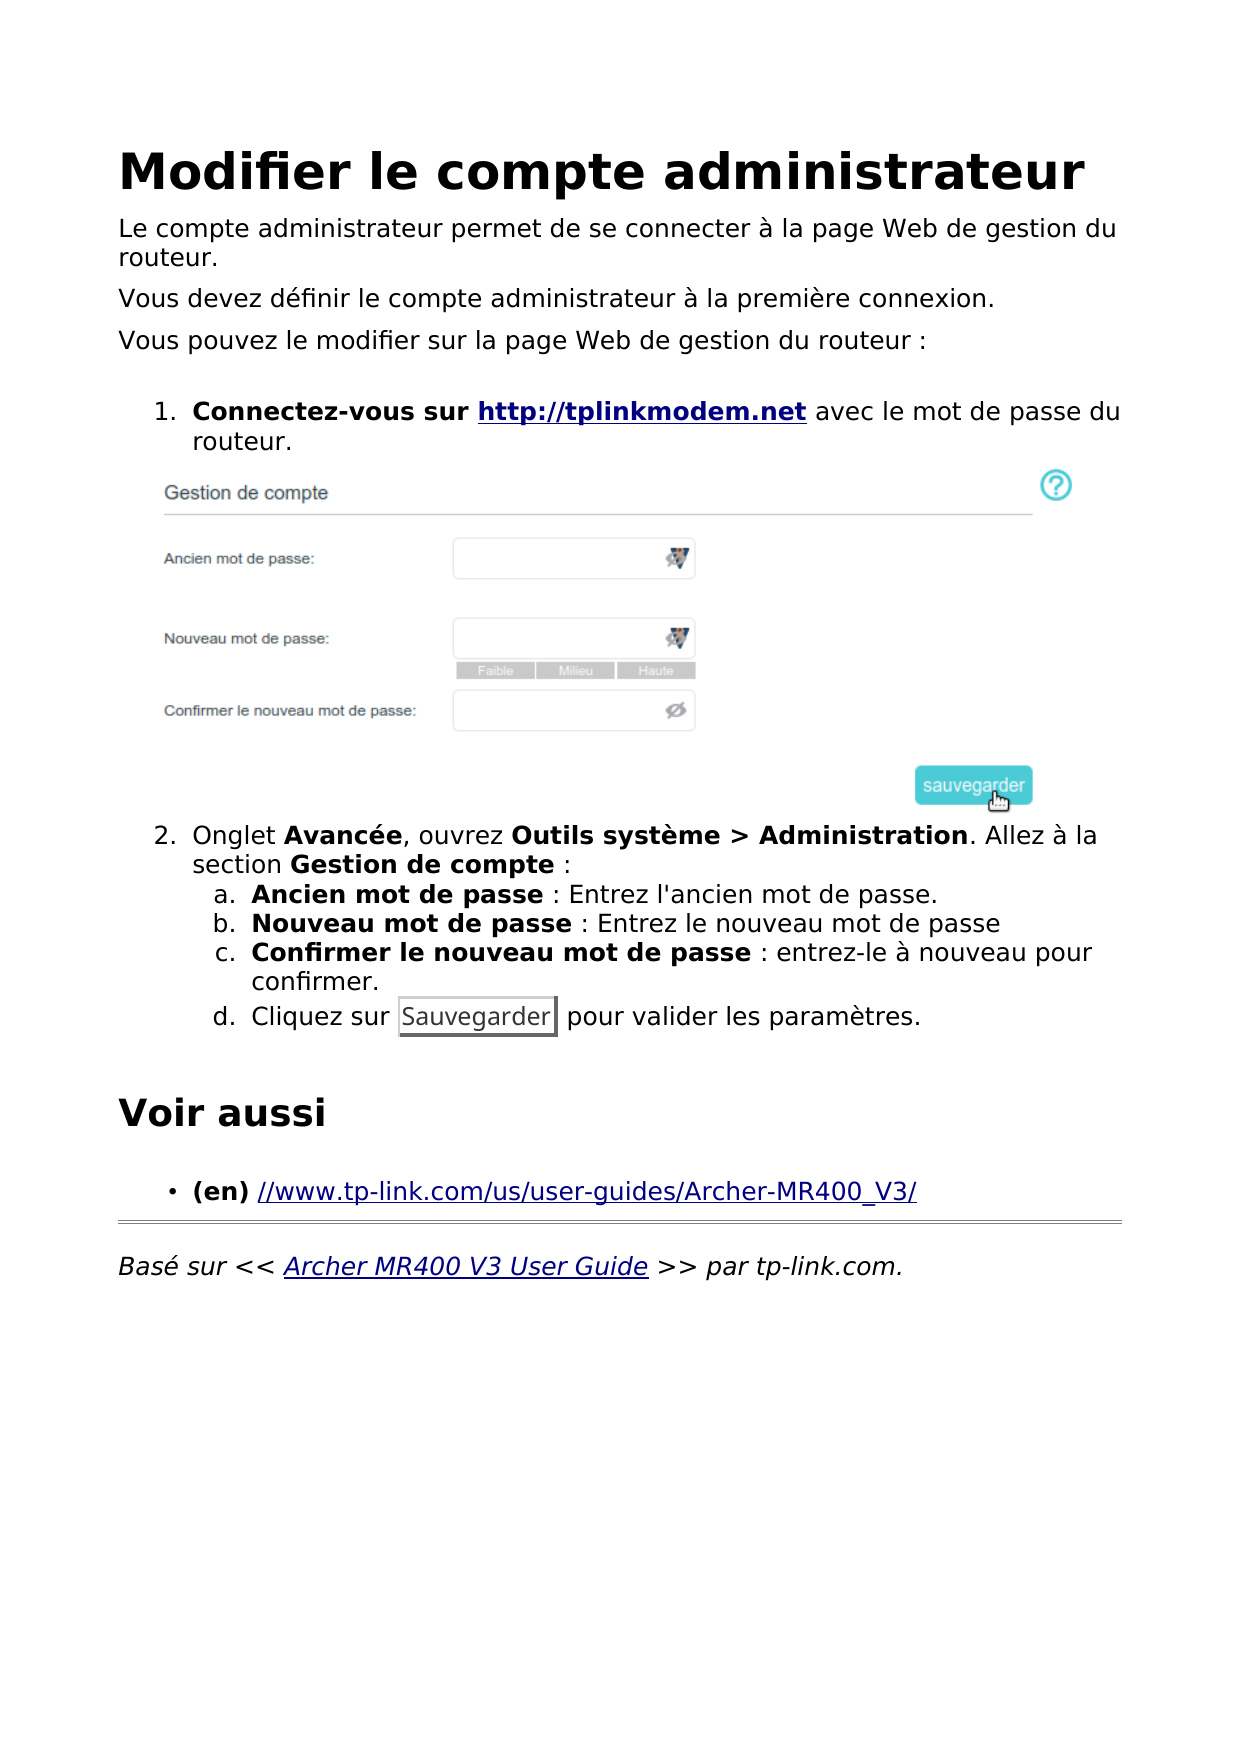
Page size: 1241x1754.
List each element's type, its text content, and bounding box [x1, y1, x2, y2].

picture [151, 455, 1089, 822]
list Cliquez sur Sauvegarder pour valider les paramètres. [236, 996, 398, 1037]
subtitle Modifier le compte administrateur [118, 143, 1122, 201]
list Confirmer le nouveau mot de passe : entrez-le à nouveau pour confirmer. [236, 938, 1122, 996]
list Ancien mot de passe : Entrez l'ancien mot de passe. [236, 880, 1122, 909]
list (en) //www.tp-link.com/us/user-guides/Archer-MR400_V3/ [177, 1177, 1122, 1206]
list Cliquez sur Sauvegarder pour valider les paramètres. [558, 996, 1122, 1037]
text Vous pouvez le modifier sur la page Web de gestion du routeur : [118, 326, 1122, 356]
text Vous devez définir le compte administrateur à la première connexion. [118, 285, 1122, 314]
text Basé sur << Archer MR400 V3 User Guide >> par tp-link.com. [118, 1252, 1122, 1282]
list Onglet Avancée, ouvrez Outils système > Administration. Allez à la section Gestion de compte : [177, 456, 1122, 880]
subtitle Voir aussi [118, 1091, 1122, 1135]
text Le compte administrateur permet de se connecter à la page Web de gestion du routeur. [118, 214, 1122, 272]
list Nouveau mot de passe : Entrez le nouveau mot de passe [236, 909, 1122, 938]
list Connectez-vous sur http://tplinkmodem.net avec le mot de passe du routeur. [177, 397, 1122, 456]
